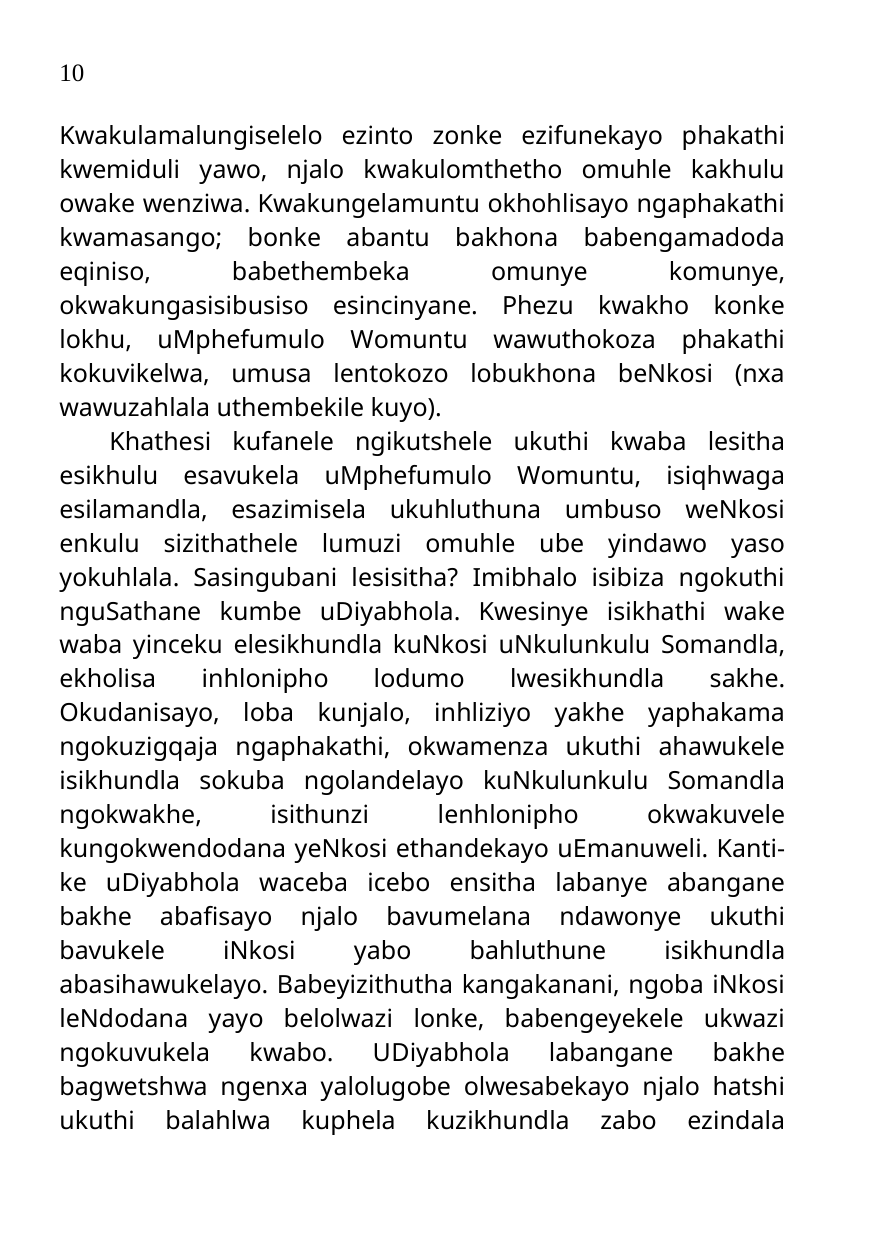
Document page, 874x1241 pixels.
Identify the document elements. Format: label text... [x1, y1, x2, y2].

text Khathesi kufanele ngikutshele ukuthi kwaba lesitha esikhulu esavukela uMphefumulo Womuntu, isiqhwaga esilamandla, esazimisela ukuhluthuna umbuso weNkosi enkulu sizithathele lumuzi omuhle ube yindawo yaso yokuhlala. Sasingubani lesisitha? Imibhalo isibiza ngokuthi nguSathane kumbe uDiyabhola. Kwesinye isikhathi wake waba yinceku elesikhundla kuNkosi uNkulunkulu Somandla, ekholisa inhlonipho lodumo lwesikhundla sakhe. Okudanisayo, loba kunjalo, inhliziyo yakhe yaphakama ngokuzigqaja ngaphakathi, okwamenza ukuthi ahawukele isikhundla sokuba ngolandelayo kuNkulunkulu Somandla ngokwakhe, isithunzi lenhlonipho okwakuvele kungokwendodana yeNkosi ethandekayo uEmanuweli. Kanti-ke uDiyabhola waceba icebo ensitha labanye abangane bakhe abafisayo njalo bavumelana ndawonye ukuthi bavukele iNkosi yabo bahluthune isikhundla abasihawukelayo. Babeyizithutha kangakanani, ngoba iNkosi leNdodana yayo belolwazi lonke, babengeyekele ukwazi ngokuvukela kwabo. UDiyabhola labangane bakhe bagwetshwa ngenxa yalolugobe olwesabekayo njalo hatshi ukuthi balahlwa kuphela kuzikhundla zabo ezindala [59, 424, 785, 1137]
text Kwakulamalungiselelo ezinto zonke ezifunekayo phakathi kwemiduli yawo, njalo kwakulomthetho omuhle kakhulu owake wenziwa. Kwakungelamuntu okhohlisayo ngaphakathi kwamasango; bonke abantu bakhona babengamadoda eqiniso, babethembeka omunye komunye, okwakungasisibusiso esincinyane. Phezu kwakho konke lokhu, uMphefumulo Womuntu wawuthokoza phakathi kokuvikelwa, umusa lentokozo lobukhona beNkosi (nxa wawuzahlala uthembekile kuyo). [59, 118, 785, 424]
